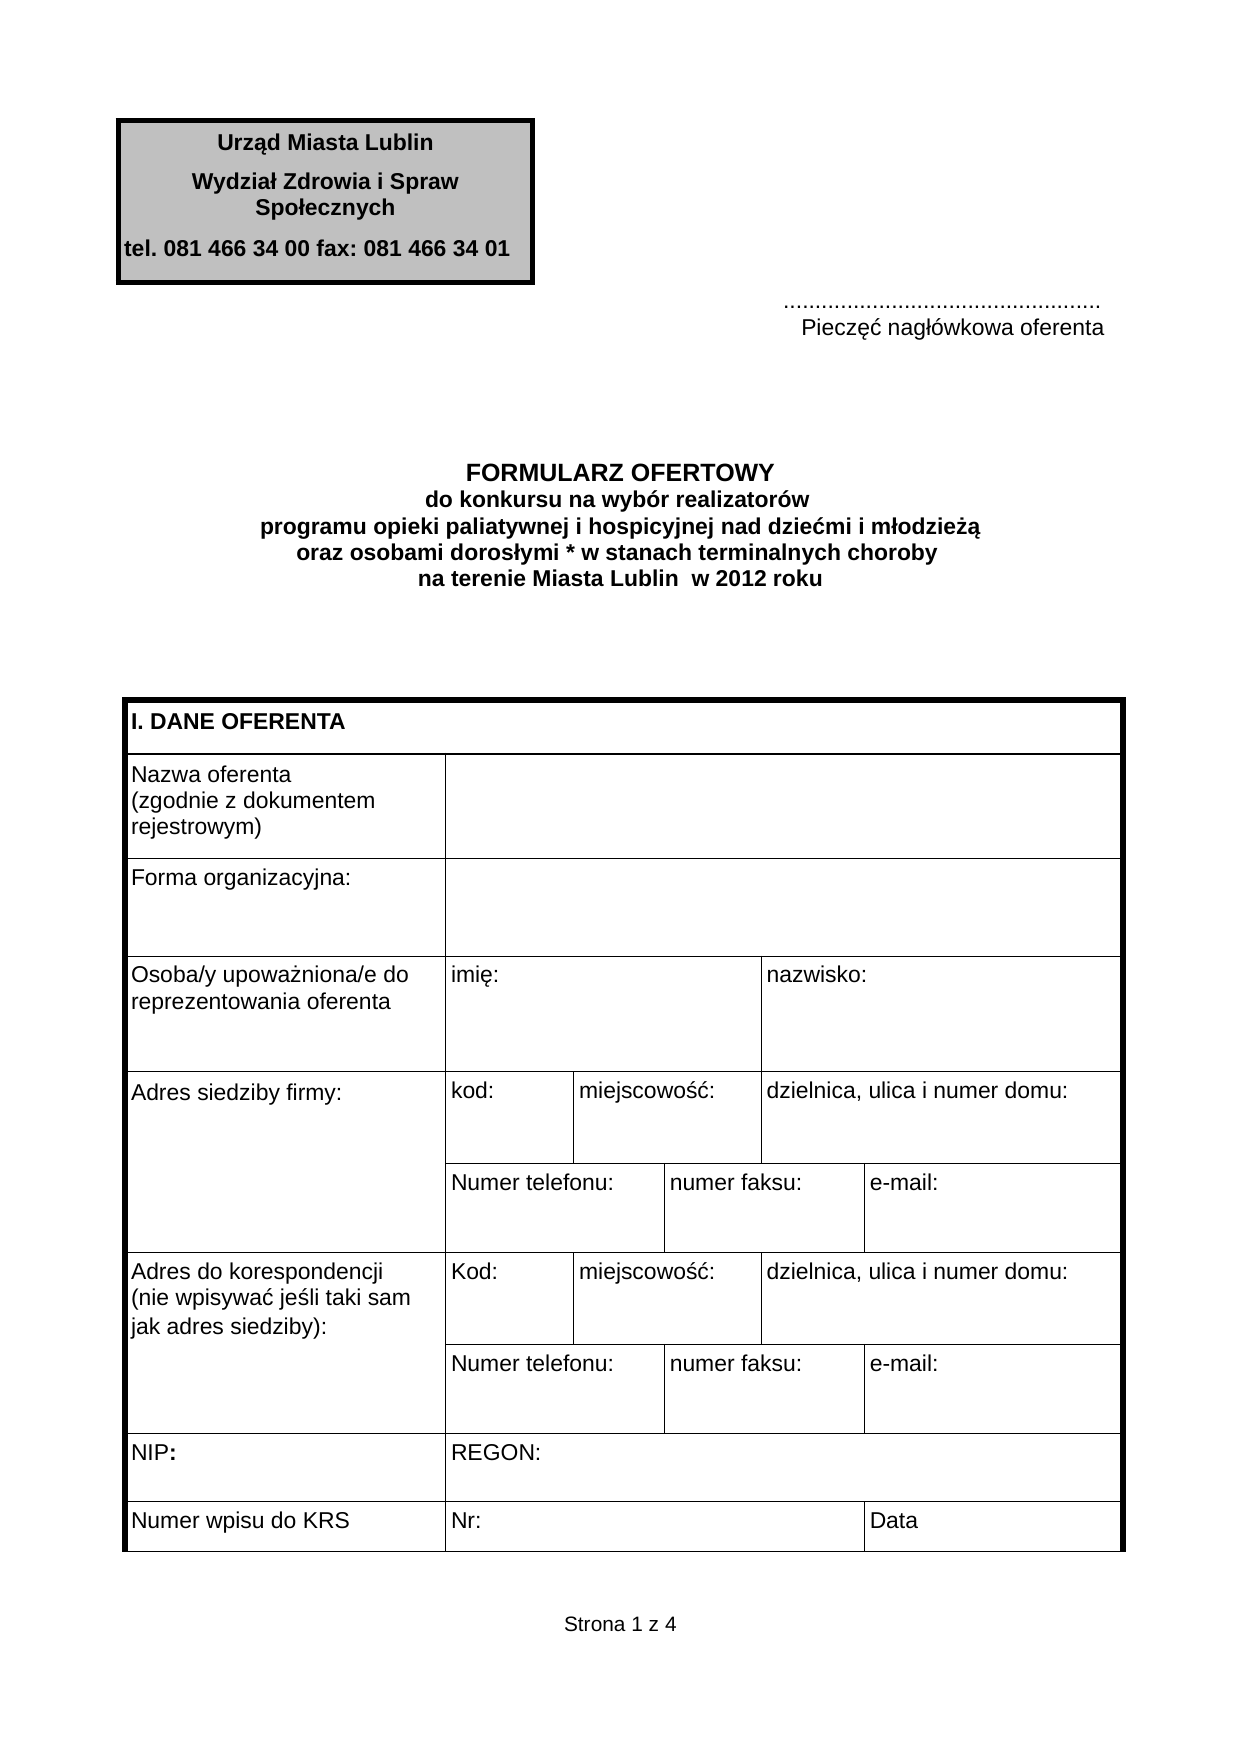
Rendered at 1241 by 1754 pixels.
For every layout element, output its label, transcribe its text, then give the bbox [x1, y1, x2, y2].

table_cell Numer telefonu: [446, 1345, 664, 1433]
table_cell Numer wpisu do KRS [128, 1502, 445, 1551]
text .................................................. [118, 285, 1122, 314]
table_cell Adres siedziby firmy: [128, 1072, 445, 1252]
table_cell numer faksu: [665, 1164, 864, 1252]
table_cell imię: [446, 957, 761, 1071]
table_cell miejscowość: [574, 1072, 761, 1163]
table_cell nazwisko: [762, 957, 1120, 1071]
table_cell miejscowość: [574, 1253, 761, 1344]
table_cell Numer telefonu: [446, 1164, 664, 1252]
table_cell Adres do korespondencji (nie wpisywać jeśli taki sam jak adres siedziby): [128, 1253, 445, 1433]
table_cell Nr: [446, 1502, 864, 1551]
table_cell Osoba/y upoważniona/e do reprezentowania oferenta [128, 957, 445, 1071]
table_cell Nazwa oferenta (zgodnie z dokumentem rejestrowym) [128, 755, 445, 858]
text FORMULARZ OFERTOWY [118, 458, 1122, 486]
table_cell REGON: [446, 1434, 1120, 1501]
table_cell kod: [446, 1072, 573, 1163]
text na terenie Miasta Lublin w 2012 roku [118, 565, 1122, 592]
table_cell dzielnica, ulica i numer domu: [762, 1072, 1120, 1163]
text do konkursu na wybór realizatorów [118, 486, 1122, 513]
table_cell Data [865, 1502, 1120, 1551]
table_cell dzielnica, ulica i numer domu: [762, 1253, 1120, 1344]
text programu opieki paliatywnej i hospicyjnej nad dziećmi i młodzieżą oraz osobami dorosłymi * w stanach terminalnych choroby [118, 513, 1122, 565]
table_cell NIP: [128, 1434, 445, 1501]
table_cell e-mail: [865, 1164, 1120, 1252]
table_cell [446, 755, 1120, 858]
table_header I. DANE OFERENTA [128, 703, 1120, 753]
table_cell e-mail: [865, 1345, 1120, 1433]
table_cell Forma organizacyjna: [128, 859, 445, 956]
table_cell numer faksu: [665, 1345, 864, 1433]
table_cell [446, 859, 1120, 956]
text Pieczęć nagłówkowa oferenta [118, 314, 1122, 340]
table_cell Kod: [446, 1253, 573, 1344]
table_header Urząd Miasta Lublin Wydział Zdrowia i Spraw Społecznych tel. 081 466 34 00 fax: 081 466 34 01 [121, 123, 530, 280]
